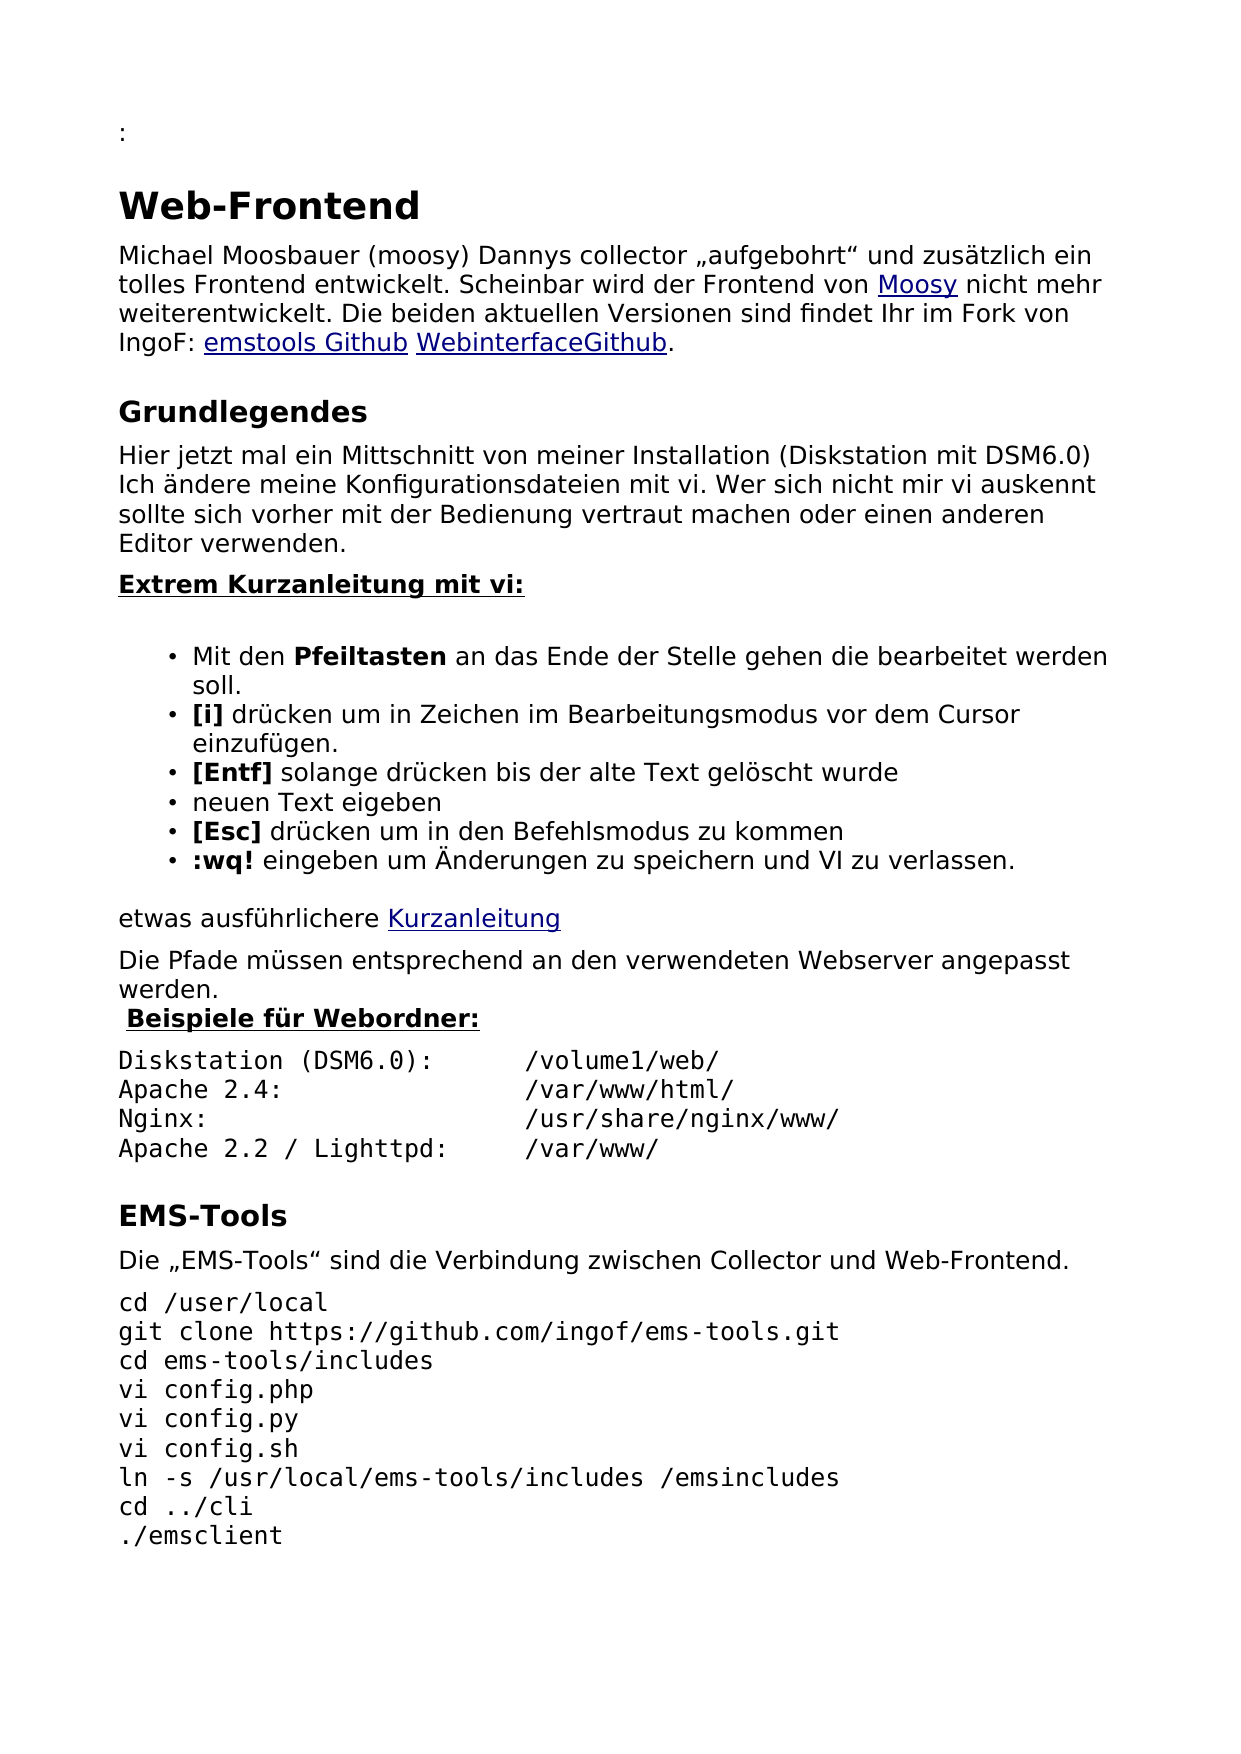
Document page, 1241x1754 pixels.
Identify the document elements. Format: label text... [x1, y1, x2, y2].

text etwas ausführlichere Kurzanleitung [118, 905, 1122, 934]
text cd /user/local git clone https://github.com/ingof/ems-tools.git cd ems-tools/includes vi config.php vi config.py vi config.sh ln -s /usr/local/ems-tools/includes /emsincludes cd ../cli ./emsclient [118, 1288, 1122, 1550]
text Extrem Kurzanleitung mit vi: [118, 571, 1122, 600]
subtitle Web-Frontend [118, 185, 1122, 228]
text Die „EMS-Tools“ sind die Verbindung zwischen Collector und Web-Frontend. [118, 1246, 1122, 1275]
subtitle EMS-Tools [118, 1200, 1122, 1234]
list [Esc] drücken um in den Befehlsmodus zu kommen [177, 817, 1122, 846]
text Die Pfade müssen entsprechend an den verwendeten Webserver angepasst werden. Beispiele für Webordner: [118, 946, 1122, 1034]
text Michael Moosbauer (moosy) Dannys collector „aufgebohrt“ und zusätzlich ein tolles Frontend entwickelt. Scheinbar wird der Frontend von Moosy nicht mehr weiterentwickelt. Die beiden aktuellen Versionen sind findet Ihr im Fork von IngoF: emstools Github WebinterfaceGithub. [118, 241, 1122, 358]
list neuen Text eigeben [177, 788, 1122, 817]
text : [118, 118, 1122, 147]
text Diskstation (DSM6.0): /volume1/web/ Apache 2.4: /var/www/html/ Nginx: /usr/share/nginx/www/ Apache 2.2 / Lighttpd: /var/www/ [118, 1046, 1122, 1163]
subtitle Grundlegendes [118, 395, 1122, 429]
list [Entf] solange drücken bis der alte Text gelöscht wurde [177, 758, 1122, 788]
text Hier jetzt mal ein Mittschnitt von meiner Installation (Diskstation mit DSM6.0) Ich ändere meine Konfigurationsdateien mit vi. Wer sich nicht mir vi auskennt sollte sich vorher mit der Bedienung vertraut machen oder einen anderen Editor verwenden. [118, 442, 1122, 558]
list Mit den Pfeiltasten an das Ende der Stelle gehen die bearbeitet werden soll. [177, 642, 1122, 700]
list :wq! eingeben um Änderungen zu speichern und VI zu verlassen. [177, 846, 1122, 875]
list [i] drücken um in Zeichen im Bearbeitungsmodus vor dem Cursor einzufügen. [177, 700, 1122, 758]
